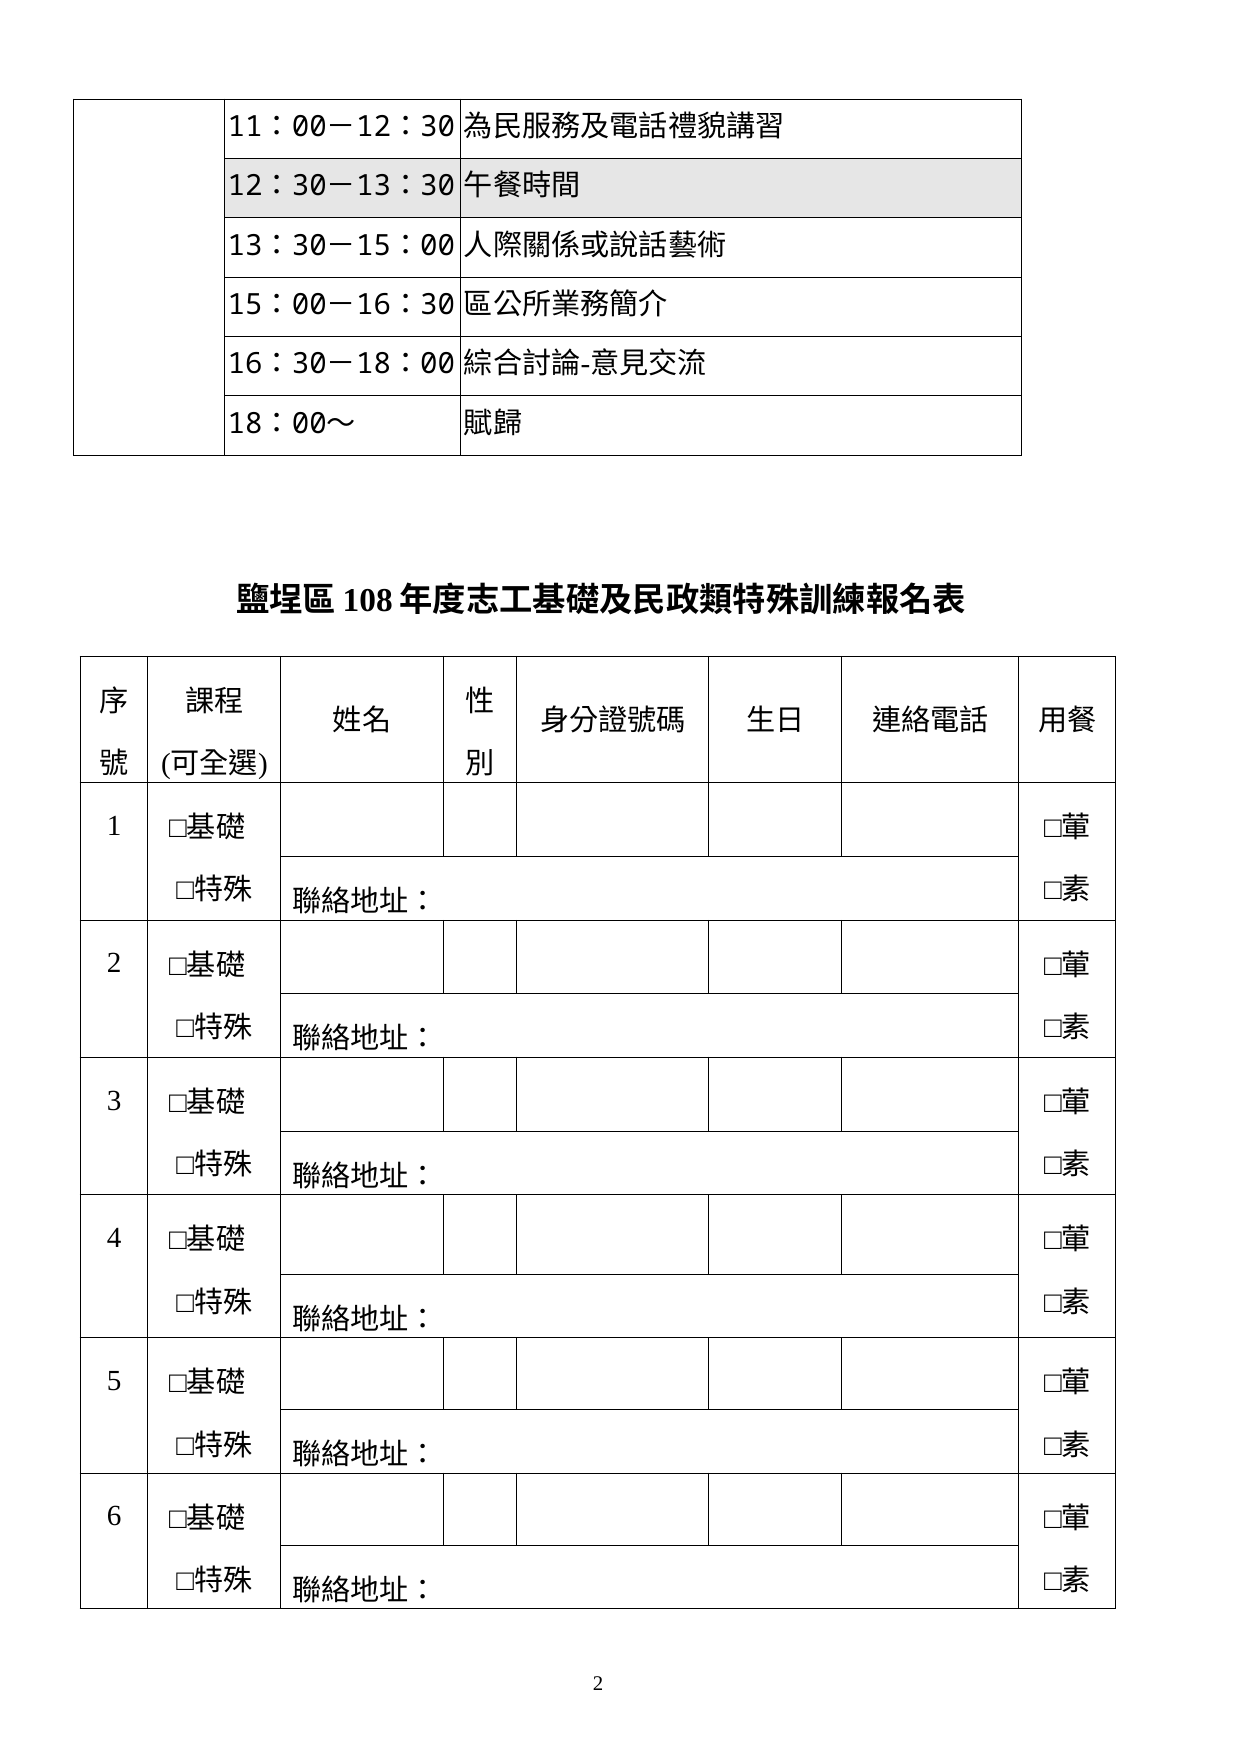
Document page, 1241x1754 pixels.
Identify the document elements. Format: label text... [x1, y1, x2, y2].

table_cell [444, 1338, 516, 1409]
table_cell □葷 □素 [1019, 783, 1115, 920]
table_cell [281, 1338, 443, 1409]
table_cell [842, 1338, 1018, 1409]
table_cell 1 [81, 783, 147, 920]
table_cell [709, 1474, 841, 1545]
table_header 用餐 [1019, 657, 1115, 782]
table_cell [444, 1058, 516, 1131]
table_cell [517, 1474, 708, 1545]
table_cell [842, 1058, 1018, 1131]
table_cell 午餐時間 [461, 159, 1021, 217]
table_cell □葷 □素 [1019, 1195, 1115, 1337]
table_cell 為民服務及電話禮貌講習 [461, 100, 1021, 158]
table_cell □葷 □素 [1019, 1474, 1115, 1608]
table_cell 賦歸 [461, 396, 1021, 455]
table_cell [281, 1474, 443, 1545]
table_header 課程 (可全選) [148, 657, 280, 782]
table_cell [842, 1195, 1018, 1274]
table_cell 16：30－18：00 [225, 337, 460, 395]
table_header 序號 [81, 657, 147, 782]
table_cell 聯絡地址： [281, 994, 1018, 1057]
table_cell [281, 783, 443, 856]
table_cell [842, 1474, 1018, 1545]
table_cell [842, 783, 1018, 856]
table_cell 聯絡地址： [281, 1132, 1018, 1194]
table_cell 12：30－13：30 [225, 159, 460, 217]
table_cell [709, 783, 841, 856]
table_cell [709, 1058, 841, 1131]
table_header 性別 [444, 657, 516, 782]
table_cell [709, 1195, 841, 1274]
table_cell □基礎 □特殊 [148, 1195, 280, 1337]
table_header 姓名 [281, 657, 443, 782]
table_cell □葷 □素 [1019, 1338, 1115, 1473]
table_cell 聯絡地址： [281, 1546, 1018, 1608]
table_cell 聯絡地址： [281, 1410, 1018, 1473]
table_cell 聯絡地址： [281, 857, 1018, 920]
table_cell [281, 1058, 443, 1131]
table_cell [517, 1058, 708, 1131]
table_cell [709, 1338, 841, 1409]
table_cell [517, 783, 708, 856]
table_cell 聯絡地址： [281, 1275, 1018, 1337]
table_cell 人際關係或說話藝術 [461, 218, 1021, 277]
table_cell [444, 783, 516, 856]
table_cell [281, 921, 443, 993]
table_cell [517, 1338, 708, 1409]
table_cell □葷 □素 [1019, 1058, 1115, 1194]
table_cell □基礎 □特殊 [148, 1474, 280, 1608]
table_cell 11：00－12：30 [225, 100, 460, 158]
table_cell 4 [81, 1195, 147, 1337]
table_cell 18：00～ [225, 396, 460, 455]
table_cell □基礎 □特殊 [148, 783, 280, 920]
table_cell 5 [81, 1338, 147, 1473]
table_cell 區公所業務簡介 [461, 278, 1021, 336]
table_cell 15：00－16：30 [225, 278, 460, 336]
table_cell □基礎 □特殊 [148, 1058, 280, 1194]
table_cell □基礎 □特殊 [148, 921, 280, 1057]
table_header 連絡電話 [842, 657, 1018, 782]
table_cell [444, 1195, 516, 1274]
table_cell □葷 □素 [1019, 921, 1115, 1057]
table_cell □基礎 □特殊 [148, 1338, 280, 1473]
table_cell [517, 921, 708, 993]
table_header 身分證號碼 [517, 657, 708, 782]
table_cell [517, 1195, 708, 1274]
table_header 生日 [709, 657, 841, 782]
table_cell 3 [81, 1058, 147, 1194]
table_cell 13：30－15：00 [225, 218, 460, 277]
table_cell 綜合討論-意見交流 [461, 337, 1021, 395]
table_cell 6 [81, 1474, 147, 1608]
table_cell [74, 100, 224, 455]
table_cell [709, 921, 841, 993]
table_cell [444, 1474, 516, 1545]
table_cell 2 [81, 921, 147, 1057]
table_cell [842, 921, 1018, 993]
table_cell [444, 921, 516, 993]
text 鹽埕區108年度志工基礎及民政類特殊訓練報名表 [74, 556, 1128, 618]
table_cell [281, 1195, 443, 1274]
